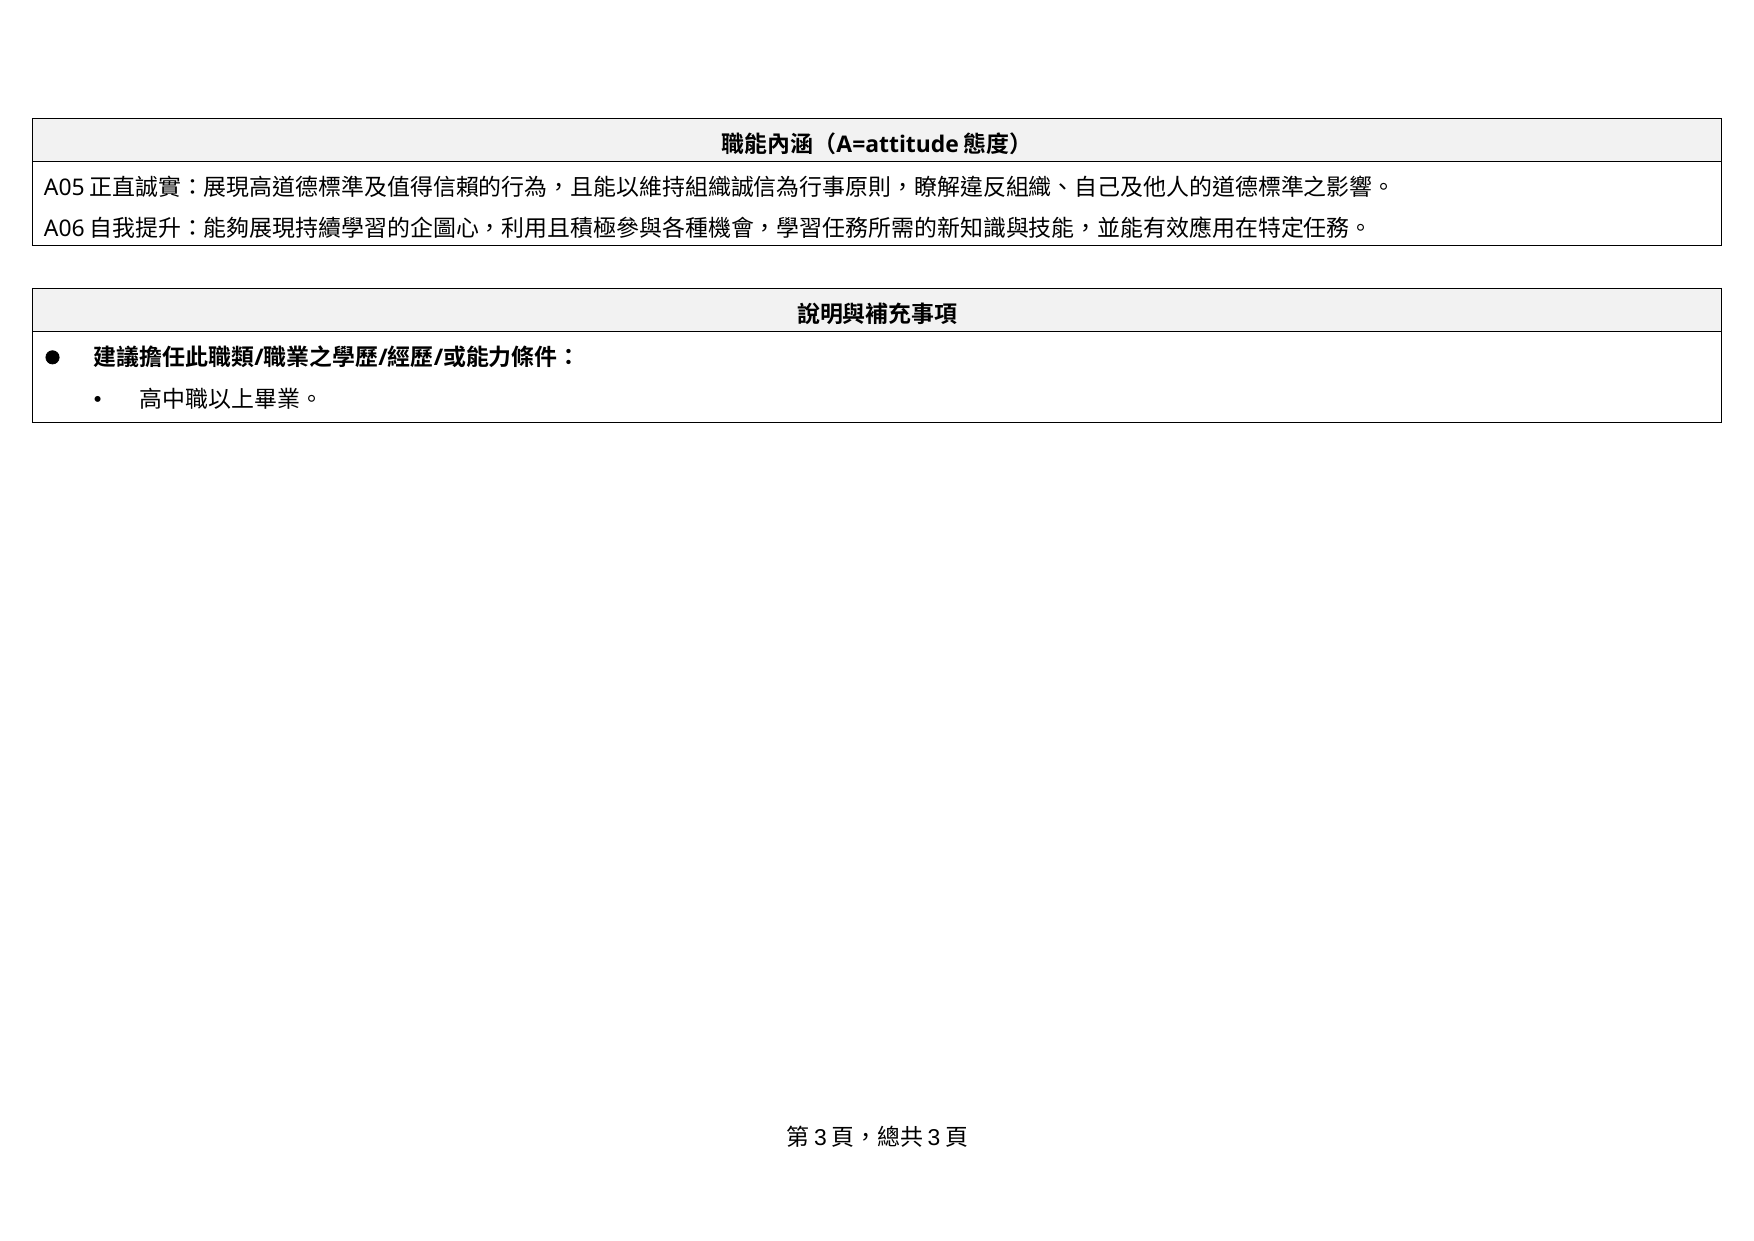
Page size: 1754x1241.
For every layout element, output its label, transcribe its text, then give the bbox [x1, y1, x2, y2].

table_cell A05正直誠實：展現高道德標準及值得信賴的行為，且能以維持組織誠信為行事原則，瞭解違反組織、自己及他人的道德標準之影響。 A06自我提升：能夠展現持續學習的企圖心，利用且積極參與各種機會，學習任務所需的新知識與技能，並能有效應用在特定任務。 [33, 162, 1721, 245]
table_cell 建議擔任此職類/職業之學歷/經歷/或能力條件： 高中職以上畢業。 [33, 332, 1721, 422]
table_header 說明與補充事項 [33, 289, 1721, 331]
table_header 職能內涵（A=attitude態度） [33, 119, 1721, 161]
